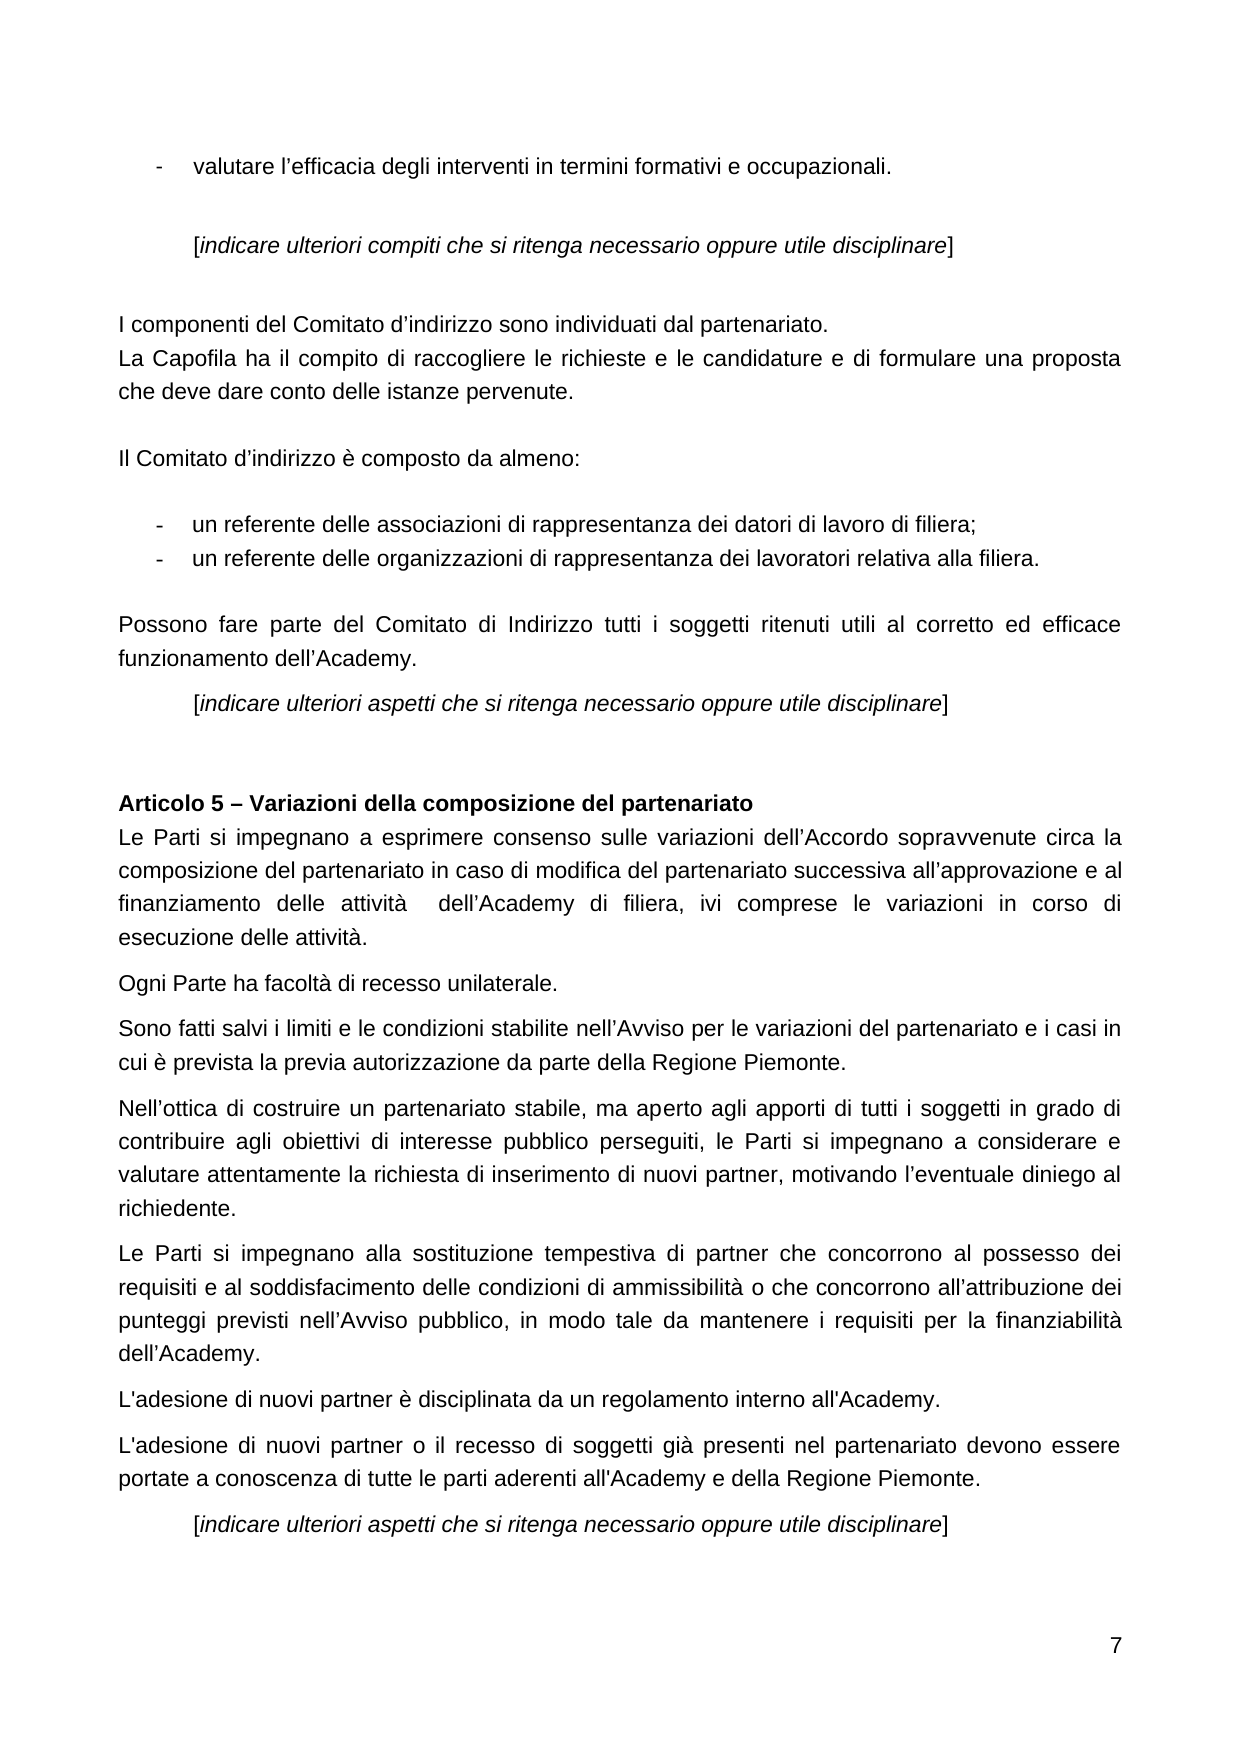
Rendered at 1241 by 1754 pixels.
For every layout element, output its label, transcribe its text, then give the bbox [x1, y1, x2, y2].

text I componenti del Comitato d’indirizzo sono individuati dal partenariato. [118, 306, 1122, 339]
list valutare l’efficacia degli interventi in termini formativi e occupazionali. [156, 148, 1122, 181]
text Le Parti si impegnano alla sostituzione tempestiva di partner che concorrono al possesso dei requisiti e al soddisfacimento delle condizioni di ammissibilità o che concorrono all’attribuzione dei punteggi previsti nell’Avviso pubblico, in modo tale da mantenere i requisiti per la finanziabilità dell’Academy. [118, 1235, 1122, 1368]
list un referente delle organizzazioni di rappresentanza dei lavoratori relativa alla filiera. [156, 539, 1122, 573]
text [indicare ulteriori aspetti che si ritenga necessario oppure utile disciplinare] [193, 1506, 1122, 1539]
text Nell’ottica di costruire un partenariato stabile, ma aperto agli apporti di tutti i soggetti in grado di contribuire agli obiettivi di interesse pubblico perseguiti, le Parti si impegnano a considerare e valutare attentamente la richiesta di inserimento di nuovi partner, motivando l’eventuale diniego al richiedente. [118, 1089, 1122, 1223]
text Sono fatti salvi i limiti e le condizioni stabilite nell’Avviso per le variazioni del partenariato e i casi in cui è prevista la previa autorizzazione da parte della Regione Piemonte. [118, 1010, 1122, 1077]
text [indicare ulteriori aspetti che si ritenga necessario oppure utile disciplinare] [193, 685, 1122, 718]
text La Capofila ha il compito di raccogliere le richieste e le candidature e di formulare una proposta che deve dare conto delle istanze pervenute. [118, 339, 1122, 406]
text Possono fare parte del Comitato di Indirizzo tutti i soggetti ritenuti utili al corretto ed efficace funzionamento dell’Academy. [118, 606, 1122, 673]
text L'adesione di nuovi partner è disciplinata da un regolamento interno all'Academy. [118, 1381, 1122, 1414]
text Il Comitato d’indirizzo è composto da almeno: [118, 439, 1122, 473]
text Le Parti si impegnano a esprimere consenso sulle variazioni dell’Accordo sopravvenute circa la composizione del partenariato in caso di modifica del partenariato successiva all’approvazione e al finanziamento delle attività dell’Academy di filiera, ivi comprese le variazioni in corso di esecuzione delle attività. [118, 818, 1122, 952]
text [indicare ulteriori compiti che si ritenga necessario oppure utile disciplinare] [193, 227, 1122, 260]
list Ogni Parte ha facoltà di recesso unilaterale. [118, 964, 1123, 998]
text L'adesione di nuovi partner o il recesso di soggetti già presenti nel partenariato devono essere portate a conoscenza di tutte le parti aderenti all'Academy e della Regione Piemonte. [118, 1427, 1122, 1493]
text Articolo 5 – Variazioni della composizione del partenariato [118, 785, 1122, 818]
list un referente delle associazioni di rappresentanza dei datori di lavoro di filiera; [156, 506, 1122, 539]
